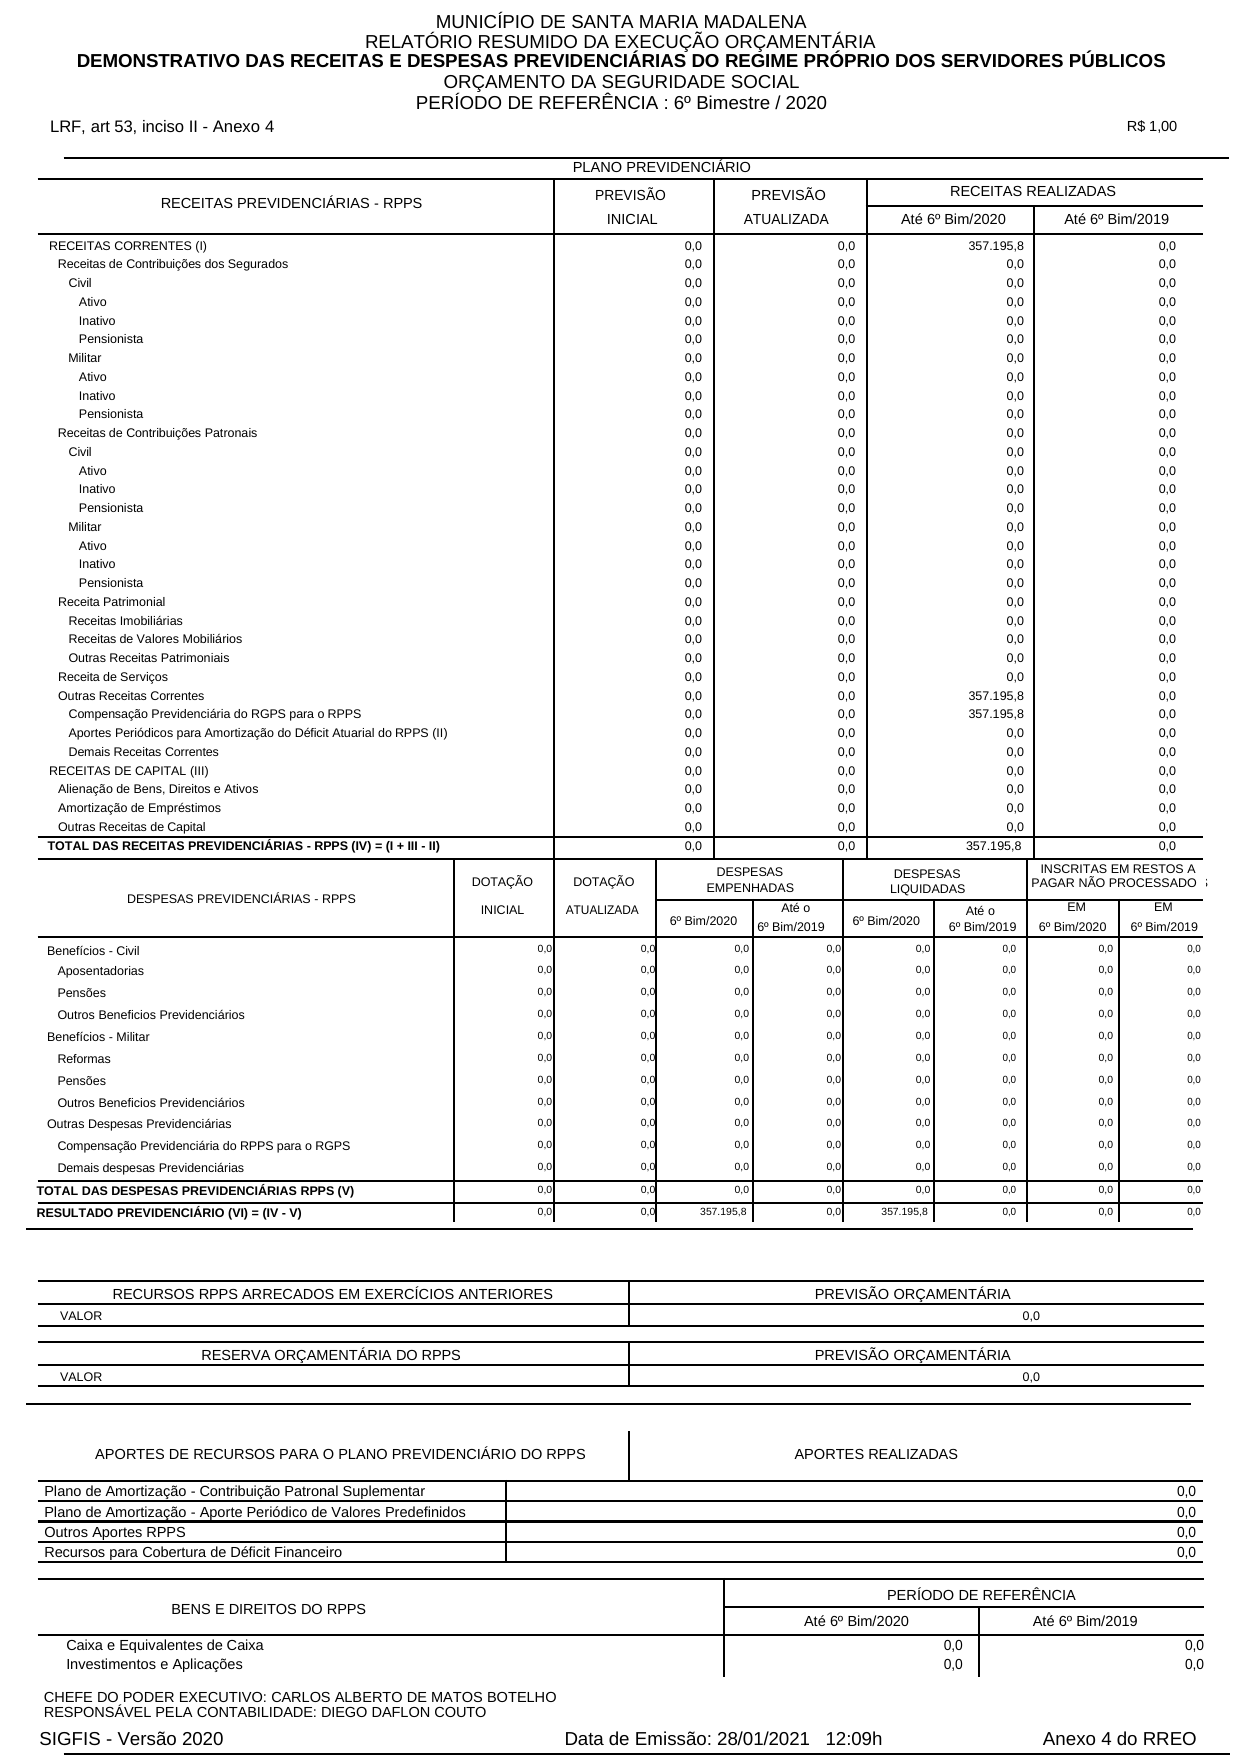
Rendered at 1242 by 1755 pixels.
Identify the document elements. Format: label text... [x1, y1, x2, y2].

table_cell TOTAL DAS DESPESAS PREVIDENCIÁRIAS RPPS (V) [38, 1182, 453, 1202]
table_cell 0,0 [725, 1655, 978, 1677]
table_cell 0,0 [555, 838, 713, 858]
table_cell 0,0 [844, 1136, 933, 1158]
table_cell 0,0 [1028, 1092, 1118, 1114]
table_cell 357.195,8 0,0 0,0 0,0 0,0 0,0 0,0 0,0 0,0 0,0 0,0 0,0 0,0 0,0 0,0 0,0 0,0 0,0 0,0 0,0 0,0 0,0 0,0 0,0 357.195,8 357.195,8 0,0 0,0 0,0 0,0 0,0 0,0 [868, 235, 1033, 836]
table_cell 0,0 [1120, 1005, 1203, 1026]
table_cell 0,0 [555, 1092, 655, 1114]
table_cell 0,0 [555, 1158, 655, 1180]
table_cell 357.195,8 [868, 838, 1033, 858]
table_cell 357.195,8 [657, 1204, 752, 1222]
table_cell 0,0 [455, 1136, 553, 1158]
table_cell 0,0 [630, 1305, 1204, 1325]
table_header PERÍODO DE REFERÊNCIA [725, 1580, 1204, 1606]
table_cell 0,0 [1120, 1026, 1203, 1048]
table_cell 0,0 [455, 1026, 553, 1048]
table_cell 0,0 [844, 1048, 933, 1070]
table_cell 0,0 [555, 1182, 655, 1202]
table_cell 0,0 [844, 1070, 933, 1092]
table_cell 0,0 [844, 1114, 933, 1136]
table_cell 0,0 [1120, 1114, 1203, 1136]
table_cell 0,0 [455, 1114, 553, 1136]
table_cell EM 6º Bim/2019 [1120, 901, 1203, 936]
table_cell 0,0 [555, 983, 655, 1004]
table_cell DOTAÇÃO ATUALIZADA [555, 860, 655, 936]
table_cell 0,0 [455, 1048, 553, 1070]
table_header PREVISÃO ATUALIZADA [715, 180, 866, 233]
table_cell 0,0 [754, 1158, 842, 1180]
table_cell RECEITAS CORRENTES (I) Receitas de Contribuições dos Segurados Civil Ativo Inativo Pensionista Militar Ativo Inativo Pensionista Receitas de Contribuições Patronais Civil Ativo Inativo Pensionista Militar Ativo Inativo Pensionista Receita Patrimonial Receitas Imobiliárias Receitas de Valores Mobiliários Outras Receitas Patrimoniais Receita de Serviços Outras Receitas Correntes Compensação Previdenciária do RGPS para o RPPS Aportes Periódicos para Amortização do Déficit Atuarial do RPPS (II) Demais Receitas Correntes RECEITAS DE CAPITAL (III) Alienação de Bens, Direitos e Ativos Amortização de Empréstimos Outras Receitas de Capital [38, 235, 553, 836]
text [25, 859, 38, 936]
table_cell Compensação Previdenciária do RPPS para o RGPS [38, 1136, 453, 1158]
table_cell Recursos para Cobertura de Déficit Financeiro [38, 1543, 505, 1561]
table_cell Reformas [38, 1048, 453, 1070]
table_cell VALOR [38, 1305, 628, 1325]
table_cell Até o 6º Bim/2019 [754, 901, 842, 936]
table_cell 0,0 [1120, 1204, 1203, 1222]
text [105, 149, 1219, 157]
table_cell 0,0 [555, 1005, 655, 1026]
table_cell 0,0 [555, 1136, 655, 1158]
table_cell 0,0 [455, 938, 553, 961]
table_header PREVISÃO INICIAL [555, 180, 713, 233]
table_cell VALOR [38, 1366, 628, 1384]
table_cell Até 6º Bim/2019 [1035, 207, 1203, 233]
table_cell TOTAL DAS RECEITAS PREVIDENCIÁRIAS - RPPS (IV) = (I + III - II) [38, 838, 553, 858]
table_cell Até 6º Bim/2020 [868, 207, 1033, 233]
table_cell 0,0 [935, 1048, 1026, 1070]
table_cell 0,0 [754, 1070, 842, 1092]
table_cell 0,0 [1028, 1114, 1118, 1136]
table_cell Pensões [38, 1070, 453, 1092]
table_cell Caixa e Equivalentes de Caixa [38, 1636, 723, 1655]
table_cell 0,0 [754, 1048, 842, 1070]
table_header PREVISÃO ORÇAMENTÁRIA [630, 1343, 1204, 1364]
table_cell 0,0 [1120, 1070, 1203, 1092]
table_cell 0,0 [844, 961, 933, 983]
table_cell 0,0 [455, 1204, 553, 1222]
table_cell Benefícios - Civil [38, 938, 453, 961]
table_cell 0,0 [1028, 1158, 1118, 1180]
table_cell Outras Despesas Previdenciárias [38, 1114, 453, 1136]
table_cell 0,0 [754, 1182, 842, 1202]
table_cell 0,0 [1028, 1026, 1118, 1048]
table_cell 0,0 [657, 1005, 752, 1026]
table_cell 0,0 [455, 1092, 553, 1114]
table_cell 0,0 [1028, 1005, 1118, 1026]
table_cell 6º Bim/2020 [844, 901, 933, 936]
table_cell 0,0 [1120, 1158, 1203, 1180]
table_cell 0,0 [935, 961, 1026, 983]
table_cell 0,0 [1120, 1092, 1203, 1114]
table_cell 0,0 [1028, 1048, 1118, 1070]
table_cell 0,0 [844, 1005, 933, 1026]
table_cell 0,0 0,0 0,0 0,0 0,0 0,0 0,0 0,0 0,0 0,0 0,0 0,0 0,0 0,0 0,0 0,0 0,0 0,0 0,0 0,0 0,0 0,0 0,0 0,0 0,0 0,0 0,0 0,0 0,0 0,0 0,0 0,0 [555, 235, 713, 836]
table_cell 0,0 [754, 1114, 842, 1136]
table_cell 0,0 [980, 1655, 1204, 1677]
table_cell 0,0 [657, 1158, 752, 1180]
table_cell Plano de Amortização - Contribuição Patronal Suplementar [38, 1482, 505, 1500]
table_cell 0,0 [844, 1026, 933, 1048]
table_cell 0,0 [657, 1092, 752, 1114]
table_cell 0,0 [657, 1114, 752, 1136]
table_header APORTES DE RECURSOS PARA O PLANO PREVIDENCIÁRIO DO RPPS [38, 1431, 628, 1480]
table_cell Pensões [38, 983, 453, 1004]
table_cell 0,0 [1028, 1204, 1118, 1222]
table_cell 0,0 [657, 1048, 752, 1070]
table_cell 0,0 [844, 1092, 933, 1114]
table_cell 0,0 [935, 1136, 1026, 1158]
table_cell 0,0 [844, 938, 933, 961]
table_cell 0,0 [844, 1182, 933, 1202]
table_cell 0,0 [507, 1543, 1202, 1561]
table_cell 0,0 [455, 1158, 553, 1180]
table_cell 0,0 [657, 1136, 752, 1158]
table_cell 0,0 [455, 1005, 553, 1026]
table_cell EM 6º Bim/2020 [1028, 901, 1118, 936]
table_cell 0,0 [555, 1026, 655, 1048]
table_cell DESPESAS PREVIDENCIÁRIAS - RPPS [38, 860, 453, 936]
table_cell 0,0 [935, 938, 1026, 961]
table_cell 0,0 [754, 983, 842, 1004]
table_cell 0,0 [935, 1158, 1026, 1180]
table_cell Aposentadorias [38, 961, 453, 983]
table_header RECURSOS RPPS ARRECADOS EM EXERCÍCIOS ANTERIORES [38, 1282, 628, 1303]
table_cell 0,0 [657, 1070, 752, 1092]
table_cell 0,0 [1028, 1182, 1118, 1202]
table_cell DOTAÇÃO INICIAL [455, 860, 553, 936]
table_header PREVISÃO ORÇAMENTÁRIA [630, 1282, 1204, 1303]
table_cell 0,0 [935, 1204, 1026, 1222]
table_header RECEITAS REALIZADAS [868, 180, 1203, 205]
table_cell 0,0 [754, 961, 842, 983]
table_header RESERVA ORÇAMENTÁRIA DO RPPS [38, 1343, 628, 1364]
table_cell 0,0 [1035, 838, 1203, 858]
table_cell 0,0 [715, 838, 866, 858]
table_cell DESPESAS LIQUIDADAS [844, 860, 1026, 899]
table_cell 0,0 [657, 983, 752, 1004]
table_cell 0,0 [507, 1482, 1202, 1500]
table_header APORTES REALIZADAS [630, 1431, 1202, 1480]
table_cell Outros Aportes RPPS [38, 1523, 505, 1541]
table_cell 0,0 [1120, 1182, 1203, 1202]
table_cell 0,0 [657, 961, 752, 983]
table_cell Outros Beneficios Previdenciários [38, 1092, 453, 1114]
table_cell 357.195,8 [844, 1204, 933, 1222]
table_cell Benefícios - Militar [38, 1026, 453, 1048]
table_cell 0,0 [1028, 1070, 1118, 1092]
table_cell 6º Bim/2020 [657, 901, 752, 936]
table_cell 0,0 [1120, 1048, 1203, 1070]
table_cell 0,0 [935, 1114, 1026, 1136]
table_cell 0,0 [555, 961, 655, 983]
table_cell 0,0 [507, 1502, 1202, 1520]
table_cell Plano de Amortização - Aporte Periódico de Valores Predefinidos [38, 1502, 505, 1520]
table_cell 0,0 [754, 1136, 842, 1158]
table_cell 0,0 [754, 1092, 842, 1114]
table_cell 0,0 [935, 1070, 1026, 1092]
table_cell 0,0 [935, 983, 1026, 1004]
table_cell 0,0 [754, 1204, 842, 1222]
text S [37, 178, 1208, 1223]
table_cell 0,0 [1120, 938, 1203, 961]
table_cell Outros Beneficios Previdenciários [38, 1005, 453, 1026]
table_cell Até 6º Bim/2020 [725, 1608, 978, 1634]
table_cell 0,0 [555, 1114, 655, 1136]
table_cell 0,0 [657, 1026, 752, 1048]
table_cell 0,0 [555, 938, 655, 961]
table_cell 0,0 [844, 983, 933, 1004]
table_cell 0,0 [1028, 983, 1118, 1004]
table_cell Investimentos e Aplicações [38, 1655, 723, 1677]
table_cell 0,0 [935, 1182, 1026, 1202]
table_cell 0,0 0,0 0,0 0,0 0,0 0,0 0,0 0,0 0,0 0,0 0,0 0,0 0,0 0,0 0,0 0,0 0,0 0,0 0,0 0,0 0,0 0,0 0,0 0,0 0,0 0,0 0,0 0,0 0,0 0,0 0,0 0,0 [1035, 235, 1203, 836]
table_cell 0,0 [455, 983, 553, 1004]
table_cell 0,0 [754, 1026, 842, 1048]
table_header BENS E DIREITOS DO RPPS [38, 1580, 723, 1634]
table_cell RESULTADO PREVIDENCIÁRIO (VI) = (IV - V) [38, 1204, 453, 1222]
table_cell Até o 6º Bim/2019 [935, 901, 1026, 936]
table_cell 0,0 [455, 1070, 553, 1092]
text PLANO PREVIDENCIÁRIO [105, 159, 1219, 176]
table_cell 0,0 [455, 961, 553, 983]
table_cell 0,0 [455, 1182, 553, 1202]
table_cell 0,0 [1120, 983, 1203, 1004]
table_cell 0,0 [555, 1048, 655, 1070]
table_cell 0,0 [1028, 961, 1118, 983]
table_cell 0,0 [630, 1366, 1204, 1384]
table_cell DESPESAS EMPENHADAS [657, 860, 842, 899]
table_cell 0,0 [657, 938, 752, 961]
table_cell 0,0 [555, 1070, 655, 1092]
table_cell 0,0 [1028, 938, 1118, 961]
table_cell 0,0 [844, 1158, 933, 1180]
table_cell Demais despesas Previdenciárias [38, 1158, 453, 1180]
table_cell 0,0 [1120, 1136, 1203, 1158]
table_cell 0,0 [935, 1005, 1026, 1026]
table_header RECEITAS PREVIDENCIÁRIAS - RPPS [38, 180, 553, 233]
table_cell INSCRITAS EM RESTOS A PAGAR NÃO PROCESSADO [1028, 860, 1203, 899]
table_cell 0,0 [754, 1005, 842, 1026]
table_cell 0,0 [754, 938, 842, 961]
table_cell 0,0 [935, 1026, 1026, 1048]
table_cell 0,0 [657, 1182, 752, 1202]
table_cell 0,0 [1120, 961, 1203, 983]
table_cell 0,0 [507, 1523, 1202, 1541]
table_cell 0,0 [1028, 1136, 1118, 1158]
table_cell Até 6º Bim/2019 [980, 1608, 1204, 1634]
table_cell 0,0 [935, 1092, 1026, 1114]
table_cell 0,0 0,0 0,0 0,0 0,0 0,0 0,0 0,0 0,0 0,0 0,0 0,0 0,0 0,0 0,0 0,0 0,0 0,0 0,0 0,0 0,0 0,0 0,0 0,0 0,0 0,0 0,0 0,0 0,0 0,0 0,0 0,0 [715, 235, 866, 836]
table_cell 0,0 [980, 1636, 1204, 1655]
table_cell 0,0 [555, 1204, 655, 1222]
table_cell 0,0 [725, 1636, 978, 1655]
